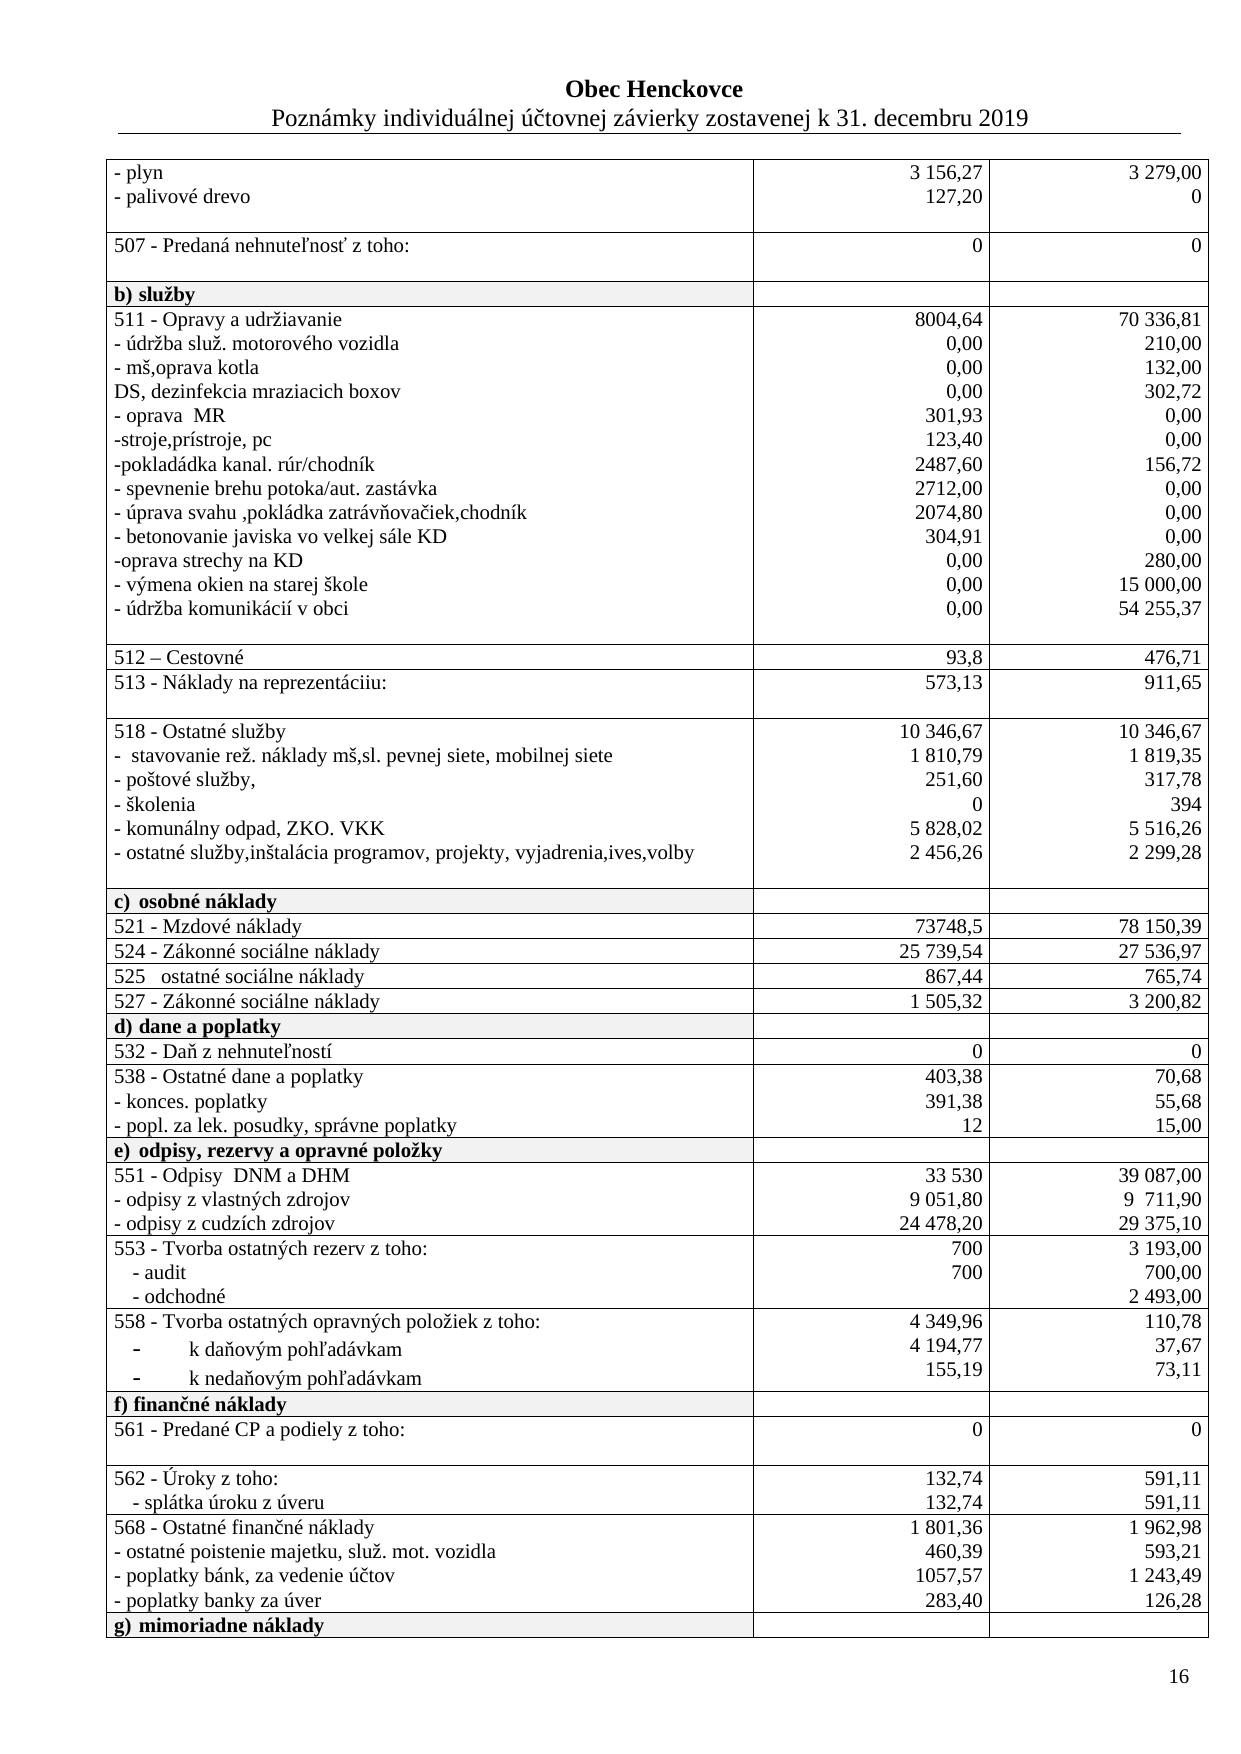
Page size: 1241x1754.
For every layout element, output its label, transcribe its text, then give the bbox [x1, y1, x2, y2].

table_cell 33 530 9 051,80 24 478,20 [754, 1163, 989, 1235]
table_cell 0 [990, 1039, 1208, 1063]
table_cell 3 193,00 700,00 2 493,00 [990, 1236, 1208, 1308]
table_cell 93,8 [754, 645, 989, 669]
table_cell osobné náklady [107, 889, 753, 913]
table_cell 700 700 [754, 1236, 989, 1308]
table_cell 403,38 391,38 12 [754, 1065, 989, 1137]
table_cell 1 962,98 593,21 1 243,49 126,28 [990, 1515, 1208, 1612]
table_cell odpisy, rezervy a opravné položky [107, 1138, 753, 1162]
table_cell 0 [754, 1417, 989, 1465]
table_cell 0 [754, 1039, 989, 1063]
table_cell 73748,5 [754, 914, 989, 938]
table_cell služby [107, 282, 753, 306]
table_cell 524 - Zákonné sociálne náklady [107, 939, 753, 963]
table_cell 568 - Ostatné finančné náklady - ostatné poistenie majetku, služ. mot. vozidla - poplatky bánk, za vedenie účtov - poplatky banky za úver [107, 1515, 753, 1612]
table_cell mimoriadne náklady [107, 1613, 753, 1637]
table_cell 0 [990, 1417, 1208, 1465]
table_cell 538 - Ostatné dane a poplatky - konces. poplatky - popl. za lek. posudky, správne poplatky [107, 1065, 753, 1137]
table_cell 1 801,36 460,39 1057,57 283,40 [754, 1515, 989, 1612]
table_cell 512 – Cestovné [107, 645, 753, 669]
table_cell 0 [990, 233, 1208, 281]
table_cell 39 087,00 9 711,90 29 375,10 [990, 1163, 1208, 1235]
table_cell 10 346,67 1 819,35 317,78 394 5 516,26 2 299,28 [990, 719, 1208, 888]
table_cell 521 - Mzdové náklady [107, 914, 753, 938]
table_cell 525 ostatné sociálne náklady [107, 964, 753, 988]
table_cell 8004,64 0,00 0,00 0,00 301,93 123,40 2487,60 2712,00 2074,80 304,91 0,00 0,00 0,00 [754, 307, 989, 644]
table_cell 518 - Ostatné služby - stavovanie rež. náklady mš,sl. pevnej siete, mobilnej siete - poštové služby, - školenia - komunálny odpad, ZKO. VKK - ostatné služby,inštalácia programov, projekty, vyjadrenia,ives,volby [107, 719, 753, 888]
table_cell 511 - Opravy a udržiavanie - údržba služ. motorového vozidla - mš,oprava kotla DS, dezinfekcia mraziacich boxov - oprava MR -stroje,prístroje, pc -pokladádka kanal. rúr/chodník - spevnenie brehu potoka/aut. zastávka - úprava svahu ,pokládka zatrávňovačiek,chodník - betonovanie javiska vo velkej sále KD -oprava strechy na KD - výmena okien na starej škole - údržba komunikácií v obci [107, 307, 753, 644]
table_cell [754, 889, 989, 913]
table_cell - plyn - palivové drevo [107, 160, 753, 232]
table_cell 3 156,27 127,20 [754, 160, 989, 232]
table_cell 573,13 [754, 670, 989, 718]
table_cell 561 - Predané CP a podiely z toho: [107, 1417, 753, 1465]
table_cell 553 - Tvorba ostatných rezerv z toho: - audit - odchodné [107, 1236, 753, 1308]
table_cell [990, 282, 1208, 306]
table_cell [754, 1392, 989, 1416]
table_cell [754, 1613, 989, 1637]
table_cell [754, 282, 989, 306]
table_cell 132,74 132,74 [754, 1466, 989, 1514]
table_cell [990, 1613, 1208, 1637]
table_cell 10 346,67 1 810,79 251,60 0 5 828,02 2 456,26 [754, 719, 989, 888]
table_cell 532 - Daň z nehnuteľností [107, 1039, 753, 1063]
table_cell 70,68 55,68 15,00 [990, 1065, 1208, 1137]
table_cell 70 336,81 210,00 132,00 302,72 0,00 0,00 156,72 0,00 0,00 0,00 280,00 15 000,00 54 255,37 [990, 307, 1208, 644]
table_cell 507 - Predaná nehnuteľnosť z toho: [107, 233, 753, 281]
table_cell [754, 1014, 989, 1038]
table_cell [990, 889, 1208, 913]
table_cell 476,71 [990, 645, 1208, 669]
table_cell 78 150,39 [990, 914, 1208, 938]
table_cell 1 505,32 [754, 989, 989, 1013]
table_cell 0 [754, 233, 989, 281]
table_cell [990, 1138, 1208, 1162]
table_cell 4 349,96 4 194,77 155,19 [754, 1309, 989, 1391]
table_cell 27 536,97 [990, 939, 1208, 963]
table_cell 527 - Zákonné sociálne náklady [107, 989, 753, 1013]
table_cell [990, 1014, 1208, 1038]
table_cell 551 - Odpisy DNM a DHM - odpisy z vlastných zdrojov - odpisy z cudzích zdrojov [107, 1163, 753, 1235]
table_cell 558 - Tvorba ostatných opravných položiek z toho: k daňovým pohľadávkam k nedaňovým pohľadávkam [107, 1309, 753, 1391]
table_cell [990, 1392, 1208, 1416]
table_cell 3 200,82 [990, 989, 1208, 1013]
table_cell 765,74 [990, 964, 1208, 988]
table_cell dane a poplatky [107, 1014, 753, 1038]
table_cell 562 - Úroky z toho: - splátka úroku z úveru [107, 1466, 753, 1514]
table_cell finančné náklady [107, 1392, 753, 1416]
table_cell 867,44 [754, 964, 989, 988]
table_cell 513 - Náklady na reprezentáciiu: [107, 670, 753, 718]
table_cell 591,11 591,11 [990, 1466, 1208, 1514]
table_cell 25 739,54 [754, 939, 989, 963]
table_cell 3 279,00 0 [990, 160, 1208, 232]
table_cell 110,78 37,67 73,11 [990, 1309, 1208, 1391]
table_cell [754, 1138, 989, 1162]
table_cell 911,65 [990, 670, 1208, 718]
